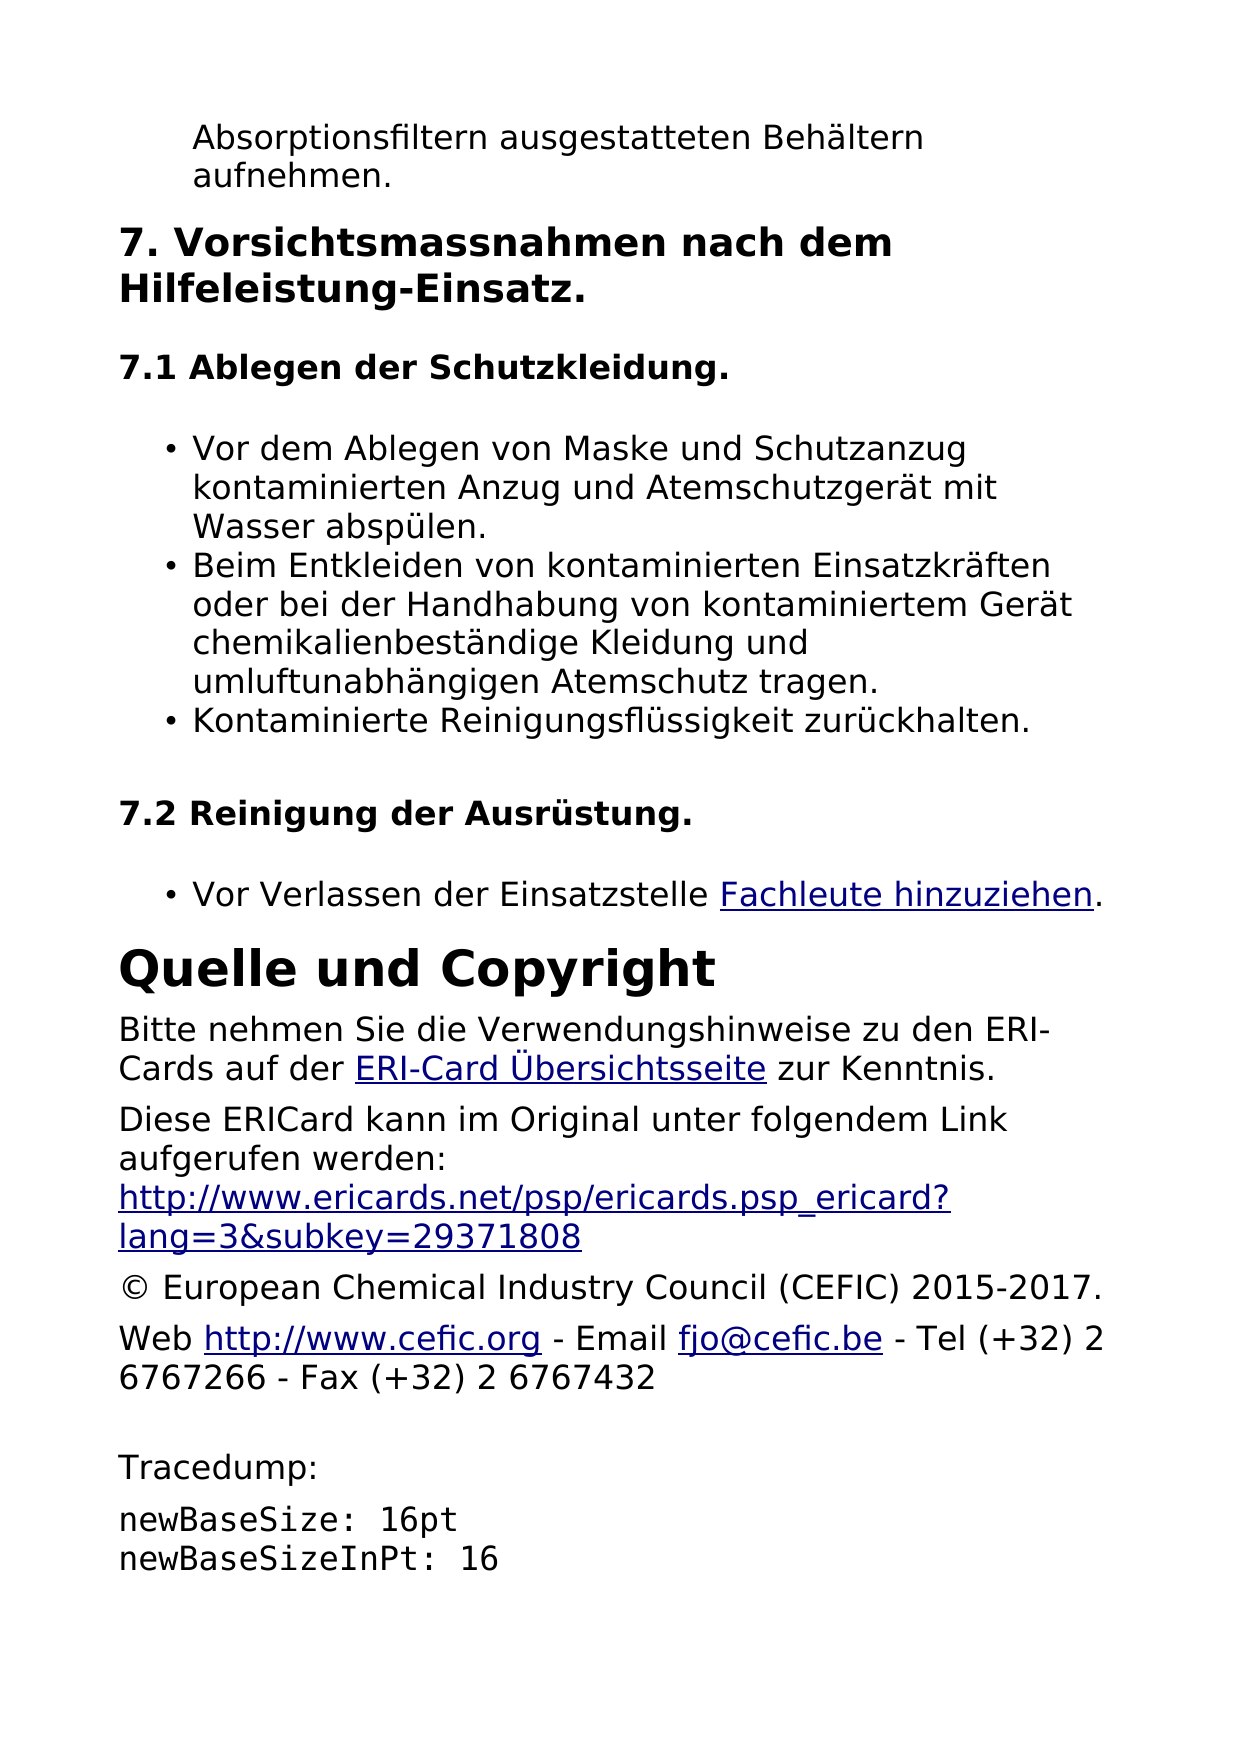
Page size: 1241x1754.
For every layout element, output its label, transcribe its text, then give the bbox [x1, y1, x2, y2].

subtitle Quelle und Copyright [118, 939, 1122, 998]
list Kontaminierte Reinigungsflüssigkeit zurückhalten. [177, 702, 1122, 740]
subtitle 7. Vorsichtsmassnahmen nach dem Hilfeleistung-Einsatz. [118, 221, 1122, 311]
list Vor dem Ablegen von Maske und Schutzanzug kontaminierten Anzug und Atemschutzgerät mit Wasser abspülen. [177, 429, 1122, 546]
text Bitte nehmen Sie die Verwendungshinweise zu den ERI-Cards auf der ERI-Card Übersichtsseite zur Kenntnis. [118, 1010, 1122, 1088]
text Diese ERICard kann im Original unter folgendem Link aufgerufen werden: http://www.ericards.net/psp/ericards.psp_ericard?lang=3&subkey=29371808 [118, 1101, 1122, 1256]
subtitle 7.2 Reinigung der Ausrüstung. [118, 795, 1122, 834]
text newBaseSize: 16pt newBaseSizeInPt: 16 [118, 1500, 1122, 1578]
subtitle 7.1 Ablegen der Schutzkleidung. [118, 349, 1122, 388]
list Vor Verlassen der Einsatzstelle Fachleute hinzuziehen. [177, 876, 1122, 914]
list Beim Entkleiden von kontaminierten Einsatzkräften oder bei der Handhabung von kontaminiertem Gerät chemikalienbeständige Kleidung und umluftunabhängigen Atemschutz tragen. [177, 546, 1122, 702]
list Absorptionsfiltern ausgestatteten Behältern aufnehmen. [177, 118, 1122, 196]
text © European Chemical Industry Council (CEFIC) 2015-2017. [118, 1268, 1122, 1307]
text Tracedump: [118, 1410, 1122, 1488]
text Web http://www.cefic.org - Email fjo@cefic.be - Tel (+32) 2 6767266 - Fax (+32) 2 6767432 [118, 1320, 1122, 1397]
